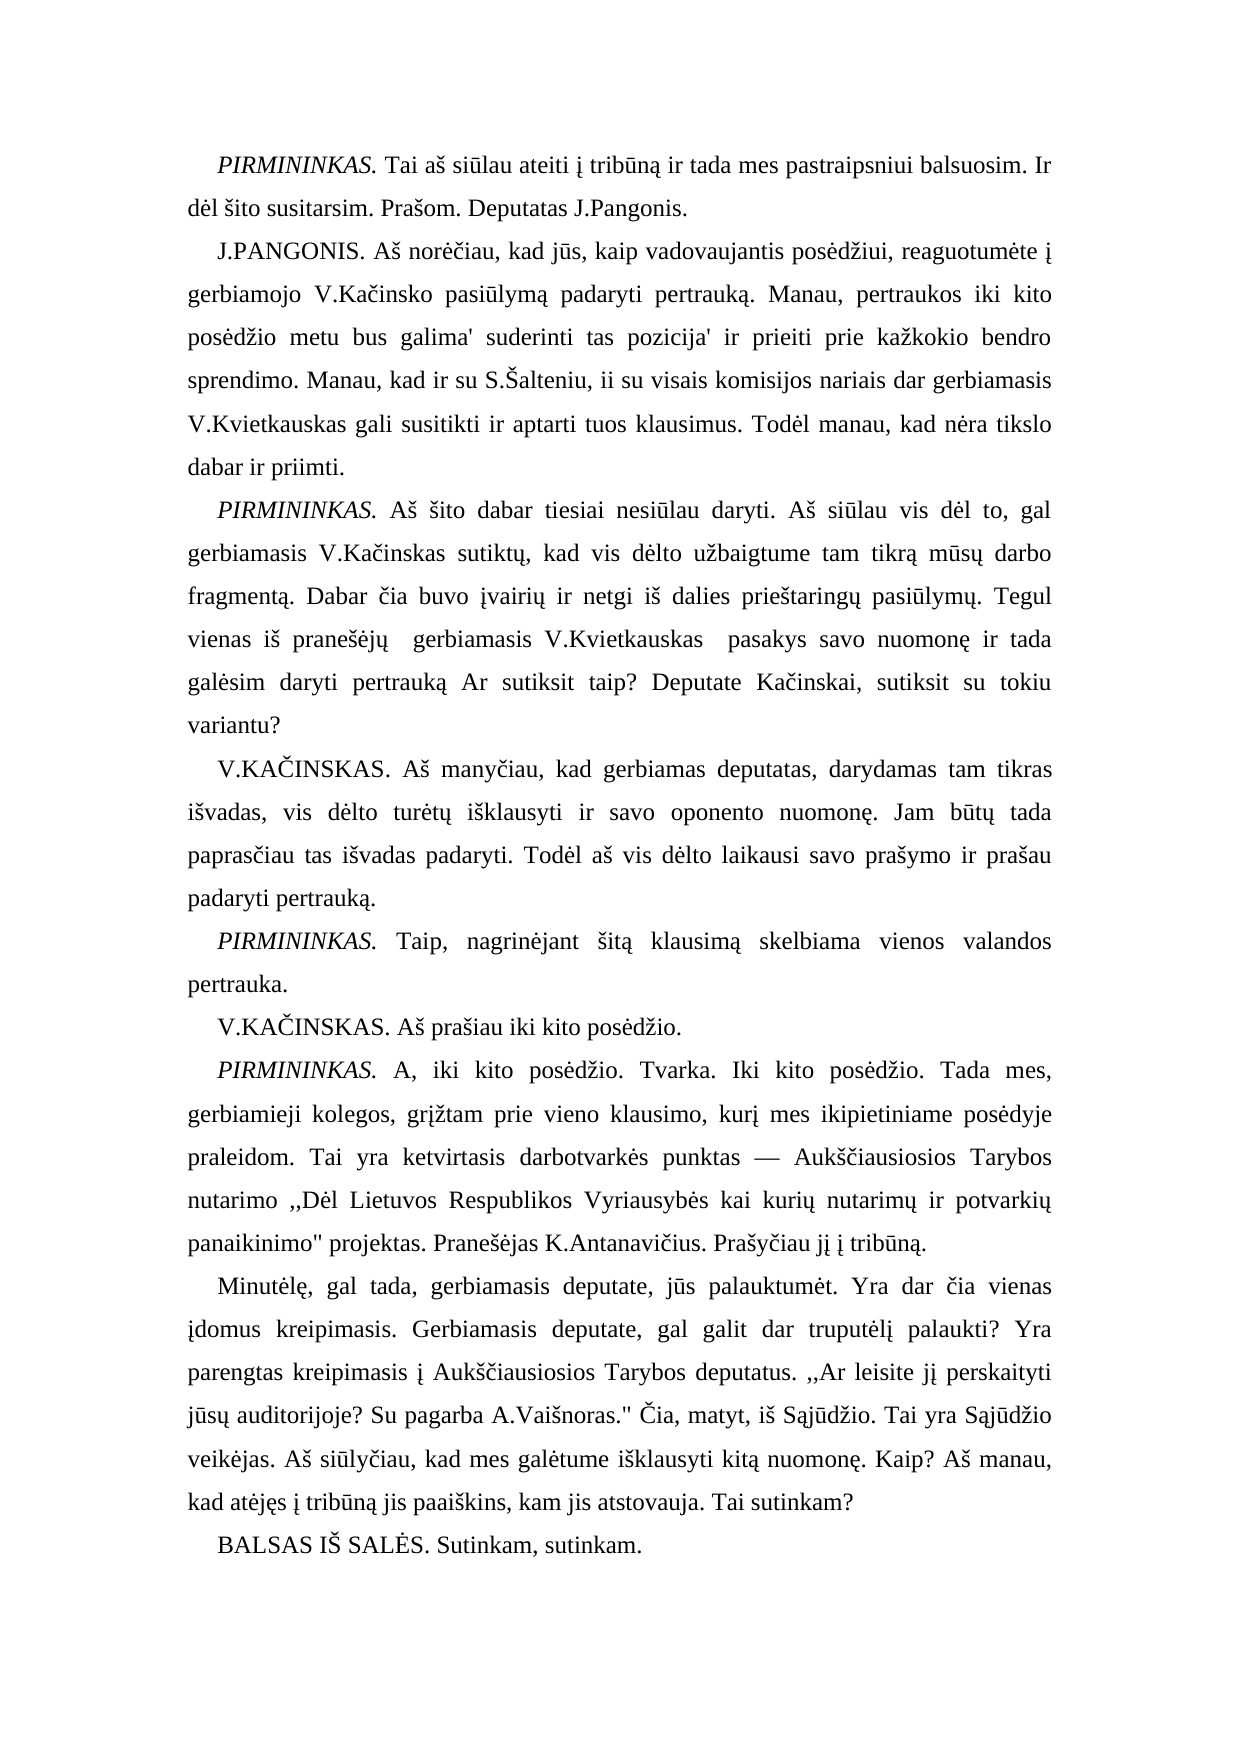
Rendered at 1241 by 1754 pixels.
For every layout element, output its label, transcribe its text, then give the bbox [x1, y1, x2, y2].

text BALSAS IŠ SALĖS. Sutinkam, sutinkam. [187, 1530, 1053, 1559]
text PIRMININKAS. Tai aš siūlau ateiti į tribūną ir tada mes pastraipsniui balsuosim. Ir dėl šito susitarsim. Prašom. Deputatas J.Pangonis. [187, 150, 1053, 222]
text V.KAČINSKAS. Aš prašiau iki kito posėdžio. [187, 1012, 1053, 1041]
text Minutėlę, gal tada, gerbiamasis deputate, jūs palauktumėt. Yra dar čia vienas įdomus kreipimasis. Gerbiamasis deputate, gal galit dar truputėlį palaukti? Yra parengtas kreipimasis į Aukščiausiosios Tarybos deputatus. ,,Ar leisite jį perskaityti jūsų auditorijoje? Su pagarba A.Vaišnoras." Čia, matyt, iš Sąjūdžio. Tai yra Sąjūdžio veikėjas. Aš siūlyčiau, kad mes galėtume išklausyti kitą nuomonę. Kaip? Aš manau, kad atėjęs į tribūną jis paaiškins, kam jis atstovauja. Tai sutinkam? [187, 1271, 1053, 1516]
text PIRMININKAS. Taip, nagrinėjant šitą klausimą skelbiama vienos valandos pertrauka. [187, 926, 1053, 998]
text J.PANGONIS. Aš norėčiau, kad jūs, kaip vadovaujantis posėdžiui, reaguotumėte į gerbiamojo V.Kačinsko pasiūlymą padaryti pertrauką. Manau, pertraukos iki kito posėdžio metu bus galima' suderinti tas pozicija' ir prieiti prie kažkokio bendro sprendimo. Manau, kad ir su S.Šalteniu, ii su visais komisijos nariais dar gerbiamasis V.Kvietkauskas gali susitikti ir aptarti tuos klausimus. Todėl manau, kad nėra tikslo dabar ir priimti. [187, 236, 1053, 481]
text PIRMININKAS. Aš šito dabar tiesiai nesiūlau daryti. Aš siūlau vis dėl to, gal gerbiamasis V.Kačinskas sutiktų, kad vis dėlto užbaigtume tam tikrą mūsų darbo fragmentą. Dabar čia buvo įvairių ir netgi iš dalies prieštaringų pasiūlymų. Tegul vienas iš pranešėjų gerbiamasis V.Kvietkauskas pasakys savo nuomonę ir tada galėsim daryti pertrauką Ar sutiksit taip? Deputate Kačinskai, sutiksit su tokiu variantu? [187, 495, 1053, 739]
text PIRMININKAS. A, iki kito posėdžio. Tvarka. Iki kito posėdžio. Tada mes, gerbiamieji kolegos, grįžtam prie vieno klausimo, kurį mes ikipietiniame posėdyje praleidom. Tai yra ketvirtasis darbotvarkės punktas — Aukščiausiosios Tarybos nutarimo ,,Dėl Lietuvos Respublikos Vyriausybės kai kurių nutarimų ir potvarkių panaikinimo" projektas. Pranešėjas K.Antanavičius. Prašyčiau jį į tribūną. [187, 1056, 1053, 1257]
text V.KAČINSKAS. Aš manyčiau, kad gerbiamas deputatas, darydamas tam tikras išvadas, vis dėlto turėtų išklausyti ir savo oponento nuomonę. Jam būtų tada paprasčiau tas išvadas padaryti. Todėl aš vis dėlto laikausi savo prašymo ir prašau padaryti pertrauką. [187, 754, 1053, 912]
